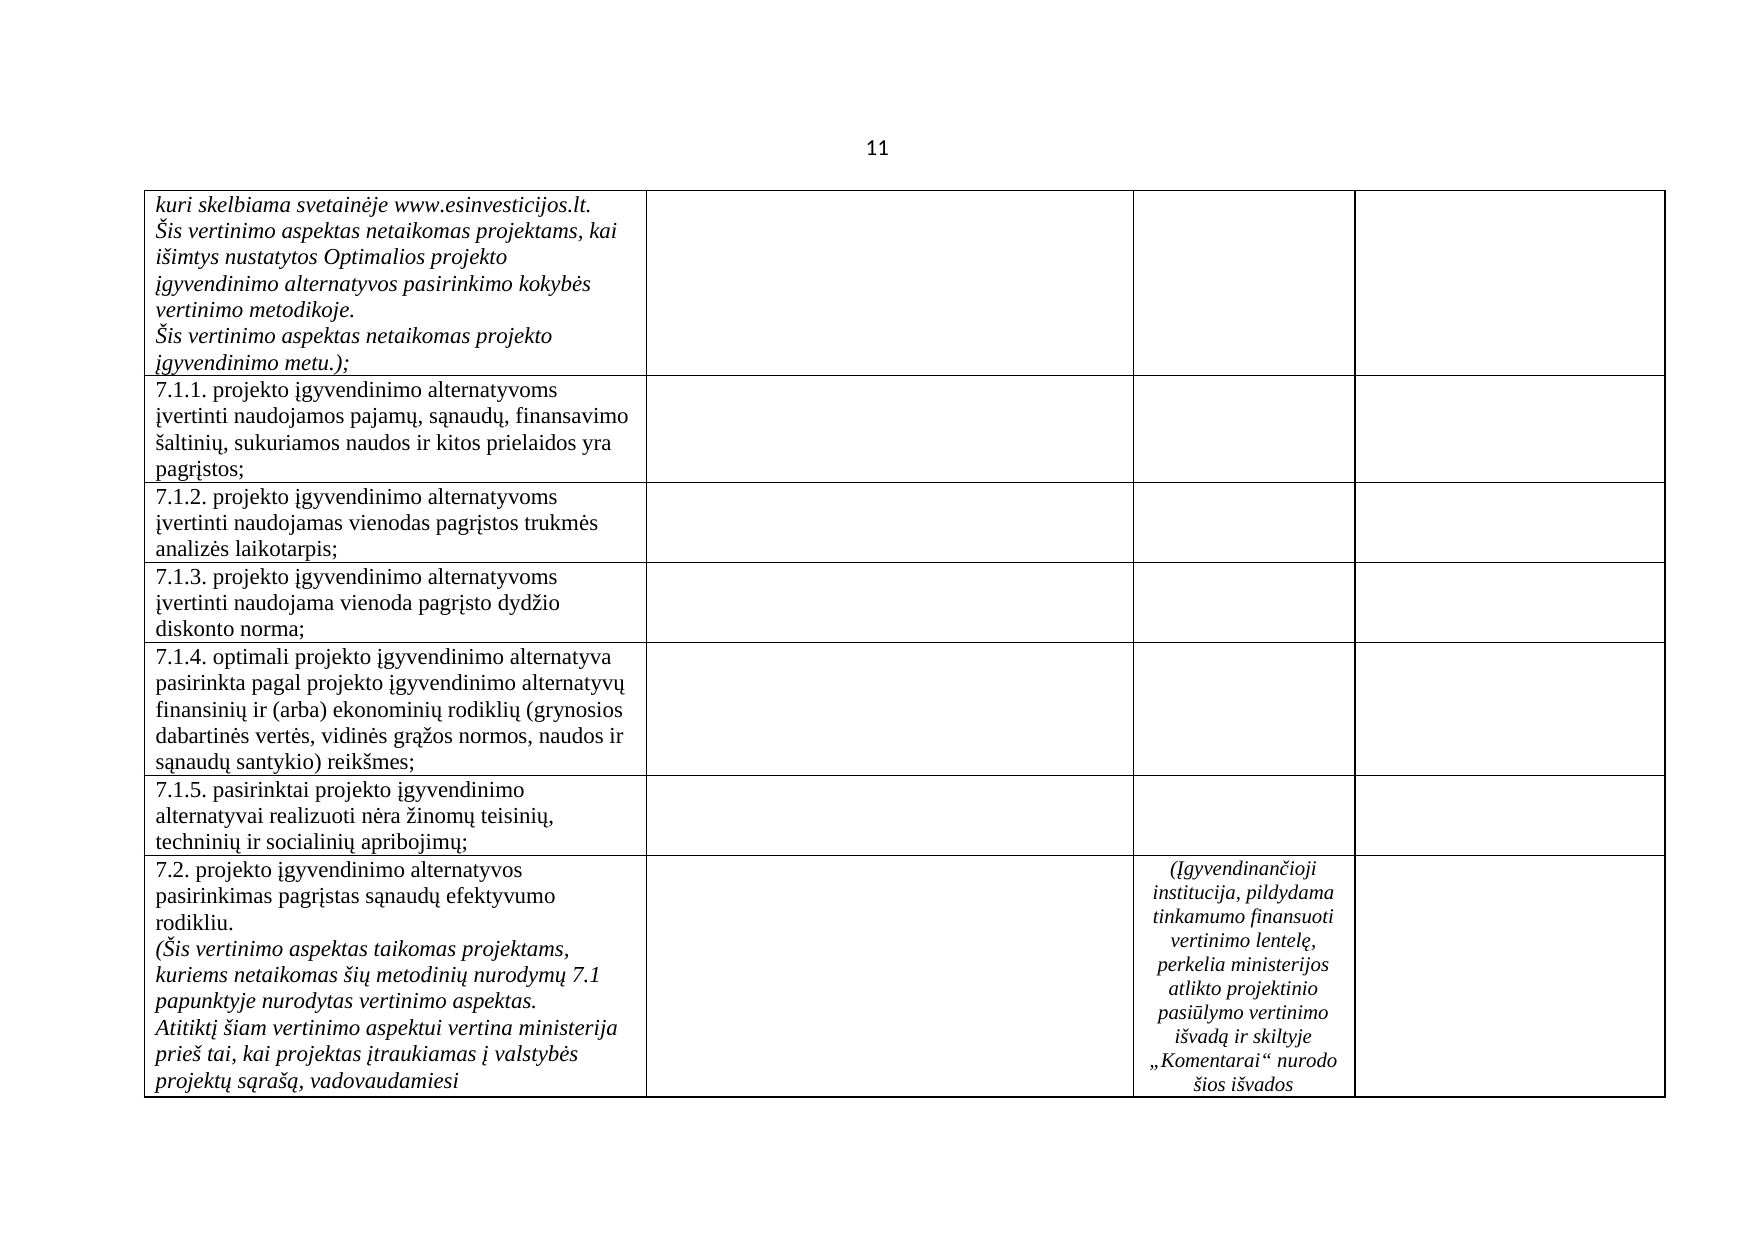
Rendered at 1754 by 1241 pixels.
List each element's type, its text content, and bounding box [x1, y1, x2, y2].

table_cell [1356, 563, 1664, 642]
table_cell 7.1.2. projekto įgyvendinimo alternatyvoms įvertinti naudojamas vienodas pagrįstos trukmės analizės laikotarpis; [145, 483, 646, 562]
table_cell [647, 643, 1133, 775]
table_cell [647, 856, 1133, 1096]
table_cell 7.1.1. projekto įgyvendinimo alternatyvoms įvertinti naudojamos pajamų, sąnaudų, finansavimo šaltinių, sukuriamos naudos ir kitos prielaidos yra pagrįstos; [145, 376, 646, 482]
table_cell 7.1.4. optimali projekto įgyvendinimo alternatyva pasirinkta pagal projekto įgyvendinimo alternatyvų finansinių ir (arba) ekonominių rodiklių (grynosios dabartinės vertės, vidinės grąžos normos, naudos ir sąnaudų santykio) reikšmes; [145, 643, 646, 775]
table_cell [1356, 376, 1664, 482]
table_cell [1134, 776, 1354, 855]
table_cell [1356, 191, 1664, 375]
table_cell [1356, 643, 1664, 775]
table_cell [647, 376, 1133, 482]
table_cell [1134, 191, 1354, 375]
table_cell [647, 191, 1133, 375]
table_cell [1356, 776, 1664, 855]
table_cell [1356, 483, 1664, 562]
table_cell (Įgyvendinančioji institucija, pildydama tinkamumo finansuoti vertinimo lentelę, perkelia ministerijos atlikto projektinio pasiūlymo vertinimo išvadą ir skiltyje „Komentarai“ nurodo šios išvados [1134, 856, 1354, 1096]
table_cell [647, 776, 1133, 855]
table_cell 7.2. projekto įgyvendinimo alternatyvos pasirinkimas pagrįstas sąnaudų efektyvumo rodikliu. (Šis vertinimo aspektas taikomas projektams, kuriems netaikomas šių metodinių nurodymų 7.1 papunktyje nurodytas vertinimo aspektas. Atitiktį šiam vertinimo aspektui vertina ministerija prieš tai, kai projektas įtraukiamas į valstybės projektų sąrašą, vadovaudamiesi [145, 856, 646, 1096]
table_cell [1134, 643, 1354, 775]
table_cell [1134, 483, 1354, 562]
table_cell 7.1.5. pasirinktai projekto įgyvendinimo alternatyvai realizuoti nėra žinomų teisinių, techninių ir socialinių apribojimų; [145, 776, 646, 855]
table_cell [647, 563, 1133, 642]
table_cell [647, 483, 1133, 562]
table_cell 7.1.3. projekto įgyvendinimo alternatyvoms įvertinti naudojama vienoda pagrįsto dydžio diskonto norma; [145, 563, 646, 642]
table_cell [1356, 856, 1664, 1096]
table_cell [1134, 563, 1354, 642]
table_cell [1134, 376, 1354, 482]
table_cell kuri skelbiama svetainėje www.esinvesticijos.lt. Šis vertinimo aspektas netaikomas projektams, kai išimtys nustatytos Optimalios projekto įgyvendinimo alternatyvos pasirinkimo kokybės vertinimo metodikoje. Šis vertinimo aspektas netaikomas projekto įgyvendinimo metu.); [145, 191, 646, 375]
